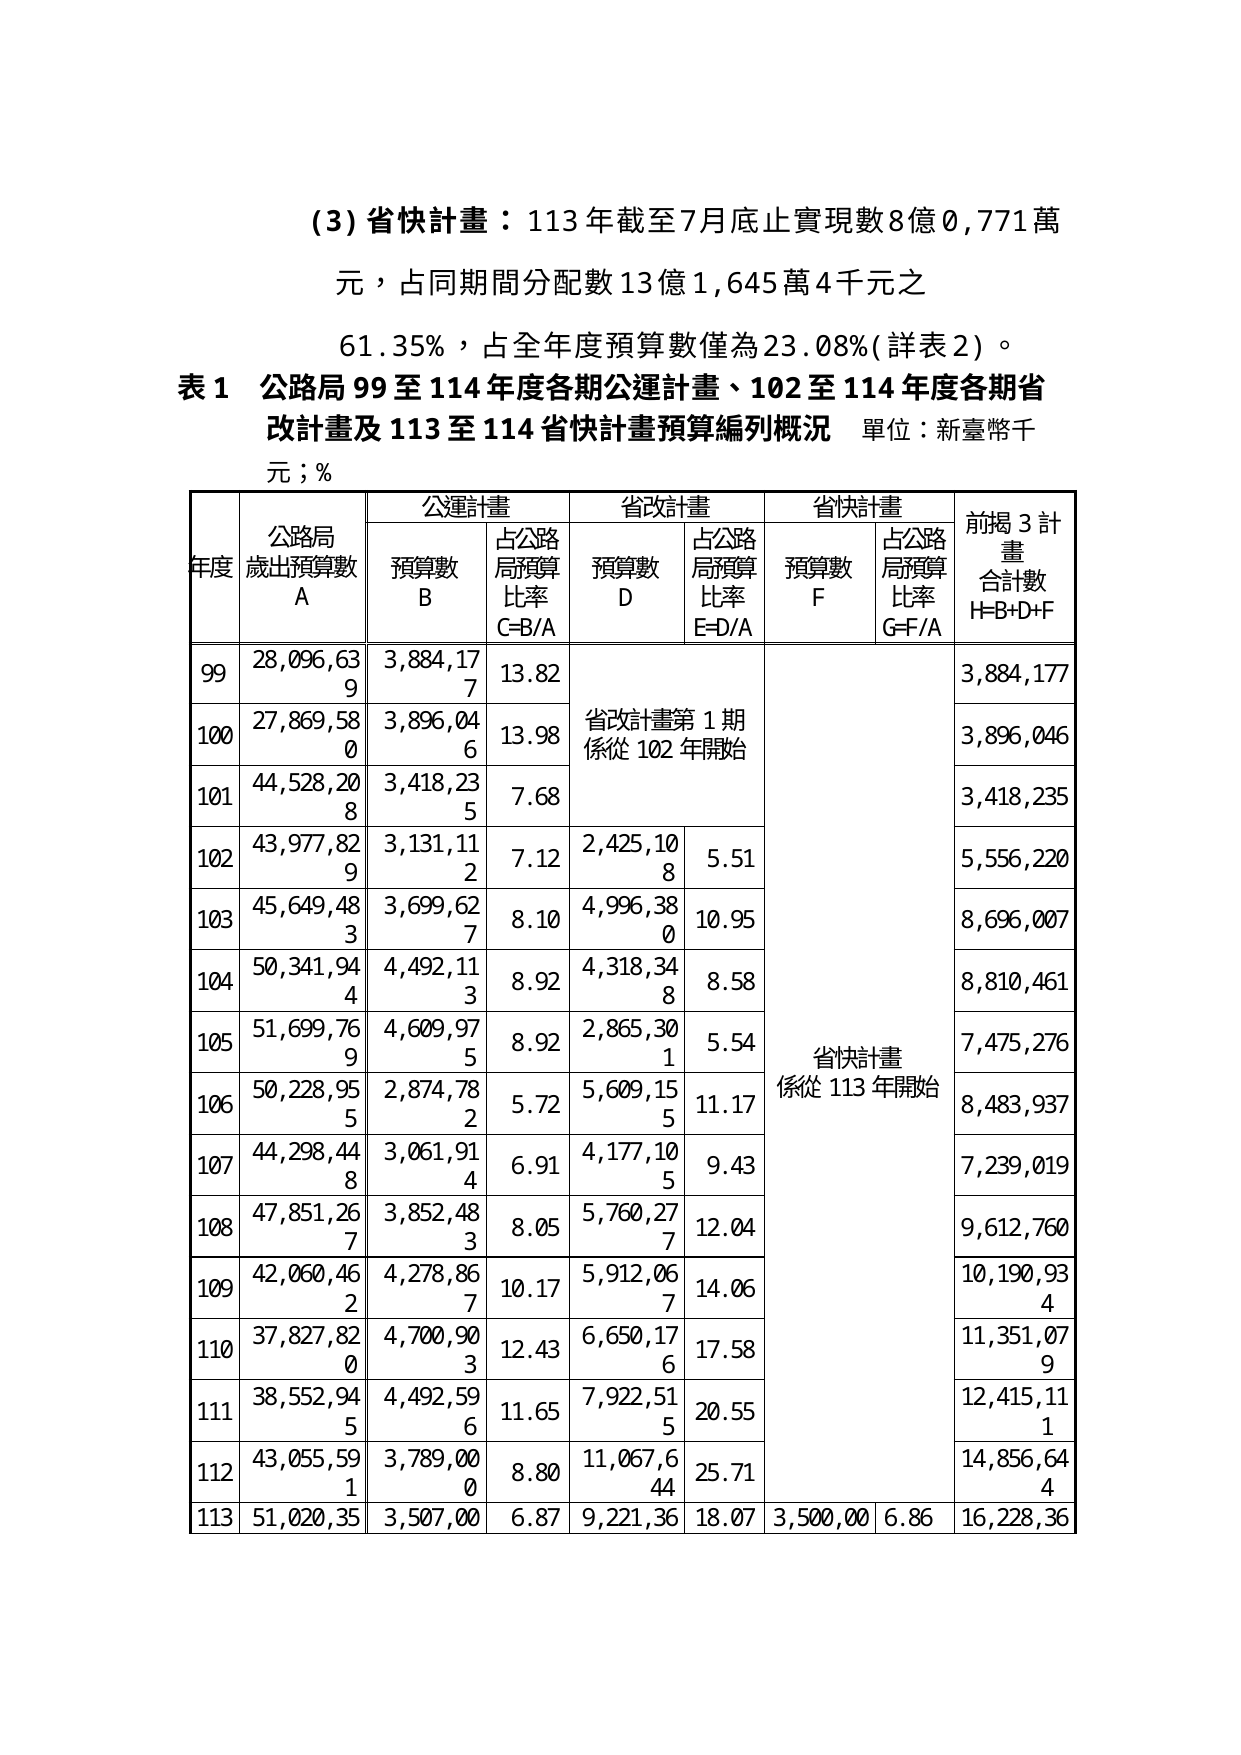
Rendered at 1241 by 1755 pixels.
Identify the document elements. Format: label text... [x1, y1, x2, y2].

table_cell 8.10 [487, 889, 569, 949]
table_cell 7.12 [487, 827, 569, 888]
table_cell 11.17 [685, 1073, 764, 1133]
table_cell 44,528,208 [240, 766, 365, 826]
table_cell 10.17 [487, 1258, 569, 1318]
table_cell 6.86 [876, 1503, 954, 1532]
table_cell 3,418,235 [368, 766, 486, 826]
table_cell 8,696,007 [955, 889, 1074, 949]
table_cell 8,483,937 [955, 1073, 1074, 1133]
table_cell 20.55 [685, 1380, 764, 1441]
table_cell 104 [192, 950, 239, 1011]
table_cell 44,298,448 [240, 1135, 365, 1195]
table_cell 112 [192, 1442, 239, 1502]
table_cell 103 [192, 889, 239, 949]
table_cell 占公路局預算比率 C=B/A [487, 523, 569, 642]
table_cell 5,912,067 [570, 1258, 684, 1318]
table_cell 3,500,00 [765, 1503, 875, 1532]
table_cell 37,827,820 [240, 1319, 365, 1379]
table_cell 100 [192, 704, 239, 765]
table_cell 18.07 [685, 1503, 764, 1532]
table_cell 省改計畫第1期 係從102年開始 [570, 645, 764, 826]
table_cell 43,977,829 [240, 827, 365, 888]
table_header 省快計畫 [765, 493, 954, 522]
table_cell 4,177,105 [570, 1135, 684, 1195]
table_header 前揭3計畫 合計數 H=B+D+F [955, 493, 1074, 642]
table_cell 4,492,596 [368, 1380, 486, 1441]
table_cell 6.91 [487, 1135, 569, 1195]
table_cell 12.04 [685, 1196, 764, 1256]
table_cell 4,318,348 [570, 950, 684, 1011]
table_cell 106 [192, 1073, 239, 1133]
table_cell 5.54 [685, 1012, 764, 1072]
table_header 公路局 歲出預算數 A [240, 493, 365, 642]
table_cell 7,239,019 [955, 1135, 1074, 1195]
table_cell 102 [192, 827, 239, 888]
table_cell 101 [192, 766, 239, 826]
table_cell 3,896,046 [955, 704, 1074, 765]
table_cell 3,418,235 [955, 766, 1074, 826]
table_cell 預算數 F [765, 523, 875, 642]
table_cell 3,789,000 [368, 1442, 486, 1502]
table_cell 8.80 [487, 1442, 569, 1502]
text 表1 公路局99至114年度各期公運計畫、102至114年度各期省改計畫及113至114省快計畫預算編列概況 單位：新臺幣千元；% [177, 365, 1063, 490]
table_cell 4,700,903 [368, 1319, 486, 1379]
table_cell 45,649,483 [240, 889, 365, 949]
table_cell 16,228,36 [955, 1503, 1074, 1532]
table_cell 預算數 D [570, 523, 684, 642]
table_cell 3,699,627 [368, 889, 486, 949]
table_cell 8.58 [685, 950, 764, 1011]
table_cell 3,896,046 [368, 704, 486, 765]
table_cell 預算數 B [368, 523, 486, 642]
table_cell 47,851,267 [240, 1196, 365, 1256]
table_cell 6.87 [487, 1503, 569, 1532]
table_cell 3,852,483 [368, 1196, 486, 1256]
table_cell 4,278,867 [368, 1258, 486, 1318]
table_cell 43,055,591 [240, 1442, 365, 1502]
table_cell 9,221,36 [570, 1503, 684, 1532]
table_cell 7,475,276 [955, 1012, 1074, 1072]
table_cell 9.43 [685, 1135, 764, 1195]
table_cell 51,020,35 [240, 1503, 365, 1532]
table_header 省改計畫 [570, 493, 764, 522]
table_cell 38,552,945 [240, 1380, 365, 1441]
table_cell 11,067,644 [570, 1442, 684, 1502]
table_cell 5,556,220 [955, 827, 1074, 888]
table_cell 51,699,769 [240, 1012, 365, 1072]
text (3)省快計畫：113年截至7月底止實現數8億0,771萬元，占同期間分配數13億1,645萬4千元之61.35%，占全年度預算數僅為23.08%(詳表2)。 [295, 177, 1063, 365]
table_cell 5.51 [685, 827, 764, 888]
table_cell 110 [192, 1319, 239, 1379]
table_cell 111 [192, 1380, 239, 1441]
table_cell 3,507,00 [368, 1503, 486, 1532]
table_cell 3,884,177 [955, 645, 1074, 703]
table_cell 113 [192, 1503, 239, 1532]
table_cell 2,425,108 [570, 827, 684, 888]
table_cell 25.71 [685, 1442, 764, 1502]
table_cell 109 [192, 1258, 239, 1318]
table_cell 7,922,515 [570, 1380, 684, 1441]
table_cell 5,760,277 [570, 1196, 684, 1256]
table_cell 5,609,155 [570, 1073, 684, 1133]
table_cell 6,650,176 [570, 1319, 684, 1379]
table_cell 5.72 [487, 1073, 569, 1133]
table_cell 10,190,934 [955, 1258, 1074, 1318]
table_cell 99 [192, 645, 239, 703]
table_cell 11,351,079 [955, 1319, 1074, 1379]
table_cell 4,996,380 [570, 889, 684, 949]
table_cell 105 [192, 1012, 239, 1072]
table_cell 13.98 [487, 704, 569, 765]
table_cell 28,096,639 [240, 645, 365, 703]
table_cell 14.06 [685, 1258, 764, 1318]
table_cell 3,884,177 [368, 645, 486, 703]
table_cell 14,856,644 [955, 1442, 1074, 1502]
table_cell 108 [192, 1196, 239, 1256]
table_cell 占公路局預算比率 E=D/A [685, 523, 764, 642]
table_cell 12.43 [487, 1319, 569, 1379]
table_cell 4,492,113 [368, 950, 486, 1011]
table_cell 50,341,944 [240, 950, 365, 1011]
table_cell 3,131,112 [368, 827, 486, 888]
table_cell 省快計畫 係從113年開始 [765, 645, 954, 1502]
table_cell 4,609,975 [368, 1012, 486, 1072]
table_cell 12,415,111 [955, 1380, 1074, 1441]
table_cell 2,874,782 [368, 1073, 486, 1133]
table_cell 9,612,760 [955, 1196, 1074, 1256]
table_cell 占公路局預算比率 G=F/A [876, 523, 954, 642]
table_cell 8,810,461 [955, 950, 1074, 1011]
table_cell 10.95 [685, 889, 764, 949]
table_cell 7.68 [487, 766, 569, 826]
table_cell 8.92 [487, 950, 569, 1011]
table_cell 107 [192, 1135, 239, 1195]
table_cell 50,228,955 [240, 1073, 365, 1133]
table_cell 8.05 [487, 1196, 569, 1256]
table_cell 17.58 [685, 1319, 764, 1379]
table_cell 42,060,462 [240, 1258, 365, 1318]
table_header 公運計畫 [368, 493, 569, 522]
table_cell 2,865,301 [570, 1012, 684, 1072]
table_header 年度 [192, 493, 239, 642]
table_cell 27,869,580 [240, 704, 365, 765]
table_cell 3,061,914 [368, 1135, 486, 1195]
table_cell 11.65 [487, 1380, 569, 1441]
table_cell 13.82 [487, 645, 569, 703]
table_cell 8.92 [487, 1012, 569, 1072]
